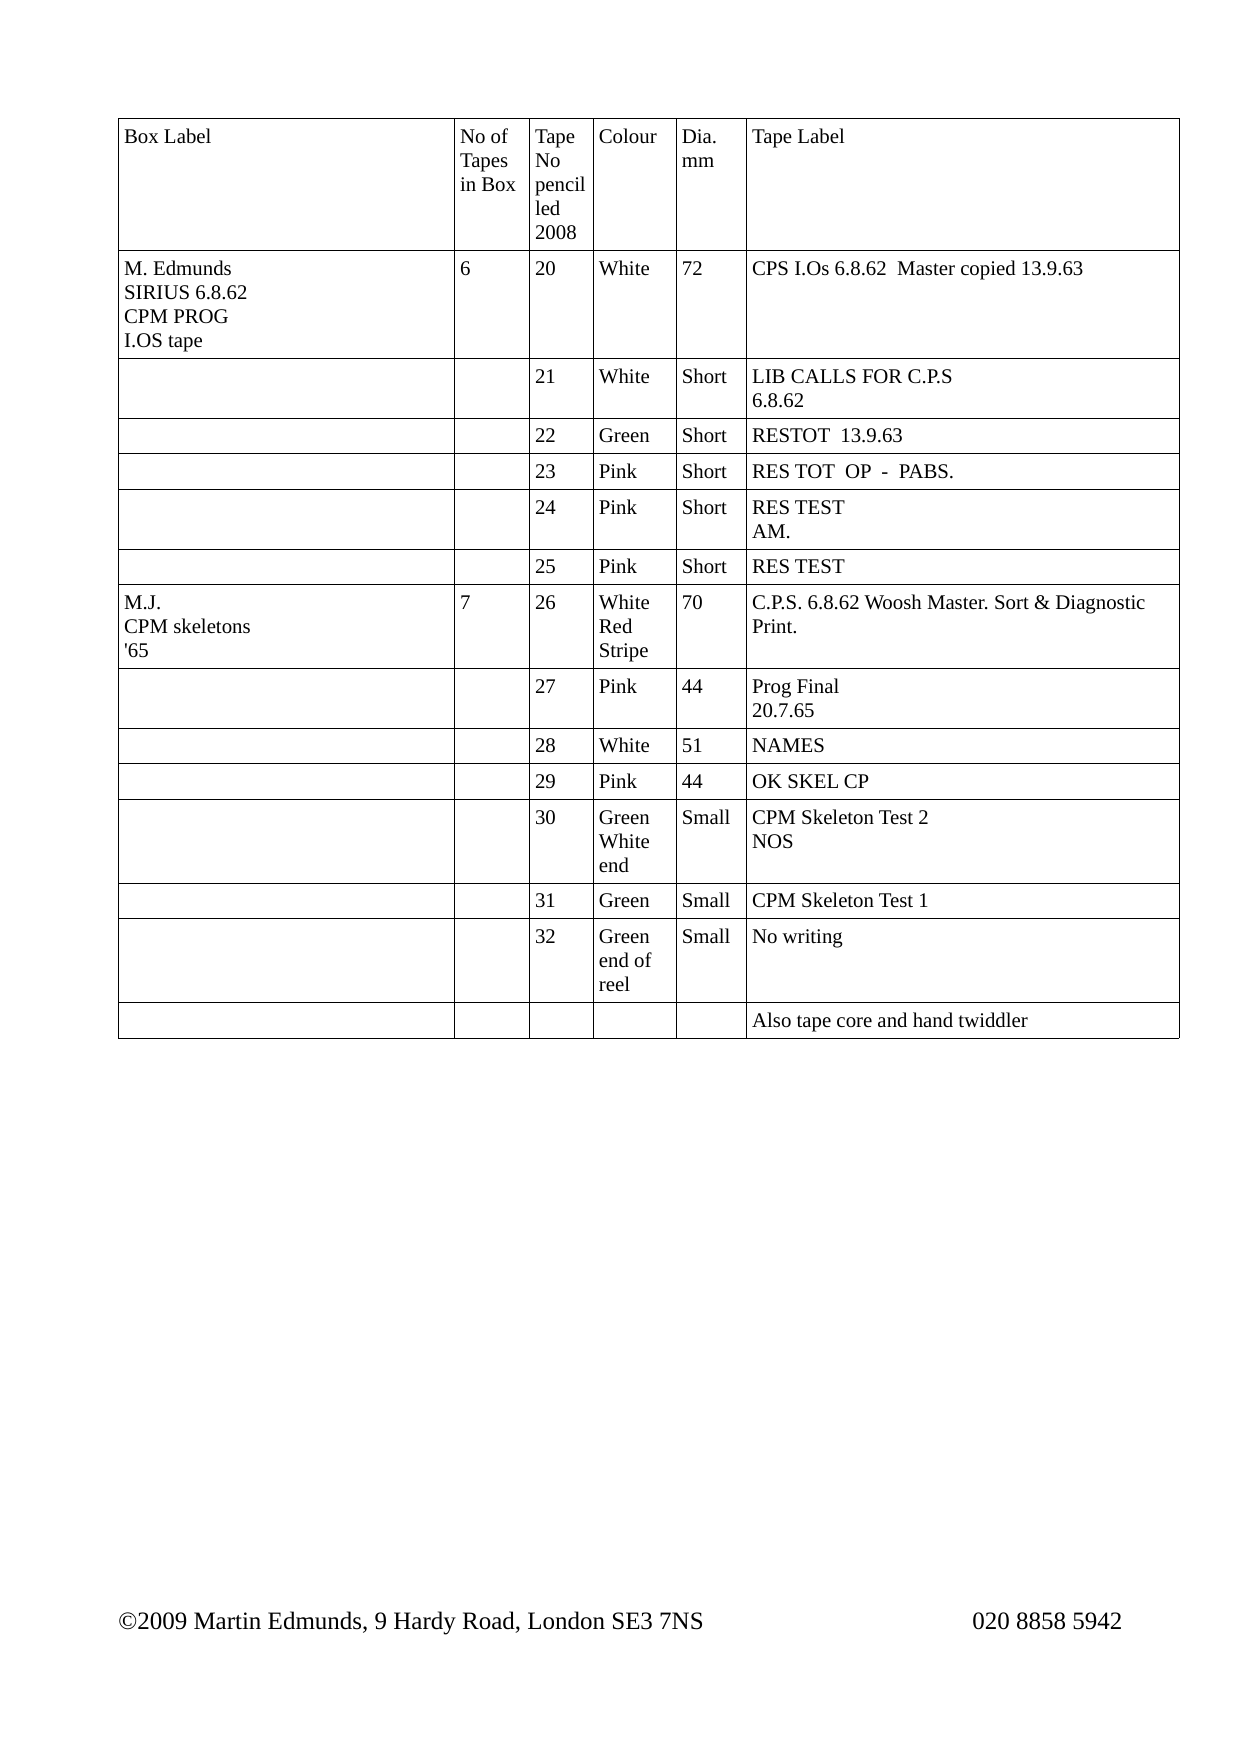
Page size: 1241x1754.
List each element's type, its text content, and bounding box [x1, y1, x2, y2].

table_cell [455, 919, 529, 1002]
table_header Box Label [119, 119, 454, 250]
table_cell 24 [530, 490, 593, 548]
table_cell No writing [747, 919, 1179, 1002]
table_cell 70 [677, 585, 746, 668]
table_cell CPS I.Os 6.8.62 Master copied 13.9.63 [747, 251, 1179, 358]
table_cell Short [677, 419, 746, 453]
table_cell 26 [530, 585, 593, 668]
table_cell [119, 490, 454, 548]
table_cell RES TOT OP - PABS. [747, 454, 1179, 489]
table_cell White Red Stripe [594, 585, 676, 668]
table_cell White [594, 359, 676, 417]
table_cell [119, 1003, 454, 1037]
table_cell [119, 800, 454, 882]
table_cell 6 [455, 251, 529, 358]
table_cell Green [594, 884, 676, 918]
table_cell 22 [530, 419, 593, 453]
table_cell Short [677, 454, 746, 489]
table_cell Pink [594, 550, 676, 584]
table_cell Pink [594, 454, 676, 489]
table_cell 27 [530, 669, 593, 727]
table_cell Pink [594, 490, 676, 548]
table_header No of Tapes in Box [455, 119, 529, 250]
table_cell Small [677, 800, 746, 882]
table_cell RESTOT 13.9.63 [747, 419, 1179, 453]
table_cell [455, 550, 529, 584]
table_cell [677, 1003, 746, 1037]
table_cell M. Edmunds SIRIUS 6.8.62 CPM PROG I.OS tape [119, 251, 454, 358]
table_cell 21 [530, 359, 593, 417]
table_cell OK SKEL CP [747, 764, 1179, 799]
table_cell [119, 419, 454, 453]
table_cell 32 [530, 919, 593, 1002]
table_cell 44 [677, 764, 746, 799]
table_header Dia. mm [677, 119, 746, 250]
table_cell 28 [530, 729, 593, 763]
table_header Tape No pencilled 2008 [530, 119, 593, 250]
table_cell [119, 884, 454, 918]
table_cell [530, 1003, 593, 1037]
table_cell 23 [530, 454, 593, 489]
table_cell Green end of reel [594, 919, 676, 1002]
table_cell [119, 764, 454, 799]
table_cell 29 [530, 764, 593, 799]
table_cell Short [677, 490, 746, 548]
table_cell 51 [677, 729, 746, 763]
table_header Tape Label [747, 119, 1179, 250]
table_cell Short [677, 359, 746, 417]
table_cell RES TEST AM. [747, 490, 1179, 548]
table_cell CPM Skeleton Test 2 NOS [747, 800, 1179, 882]
table_header Colour [594, 119, 676, 250]
table_cell 25 [530, 550, 593, 584]
table_cell [455, 359, 529, 417]
table_cell [119, 359, 454, 417]
table_cell [455, 419, 529, 453]
table_cell Green White end [594, 800, 676, 882]
table_cell White [594, 729, 676, 763]
table_cell [455, 669, 529, 727]
table_cell [119, 550, 454, 584]
table_cell [119, 669, 454, 727]
table_cell [119, 454, 454, 489]
table_cell Pink [594, 669, 676, 727]
table_cell [455, 800, 529, 882]
table_cell [455, 729, 529, 763]
table_cell 44 [677, 669, 746, 727]
table_cell [455, 1003, 529, 1037]
table_cell [455, 490, 529, 548]
table_cell Small [677, 919, 746, 1002]
table_cell 30 [530, 800, 593, 882]
table_cell Small [677, 884, 746, 918]
table_cell [455, 764, 529, 799]
table_cell [119, 919, 454, 1002]
table_cell NAMES [747, 729, 1179, 763]
table_cell 31 [530, 884, 593, 918]
table_cell 7 [455, 585, 529, 668]
table_cell RES TEST [747, 550, 1179, 584]
table_cell C.P.S. 6.8.62 Woosh Master. Sort & Diagnostic Print. [747, 585, 1179, 668]
table_cell M.J. CPM skeletons '65 [119, 585, 454, 668]
table_cell Prog Final 20.7.65 [747, 669, 1179, 727]
table_cell CPM Skeleton Test 1 [747, 884, 1179, 918]
table_cell [119, 729, 454, 763]
table_cell [455, 454, 529, 489]
table_cell [455, 884, 529, 918]
table_cell Short [677, 550, 746, 584]
table_cell 72 [677, 251, 746, 358]
table_cell Green [594, 419, 676, 453]
table_cell LIB CALLS FOR C.P.S 6.8.62 [747, 359, 1179, 417]
table_cell White [594, 251, 676, 358]
table_cell Pink [594, 764, 676, 799]
table_cell 20 [530, 251, 593, 358]
table_cell Also tape core and hand twiddler [747, 1003, 1179, 1037]
table_cell [594, 1003, 676, 1037]
